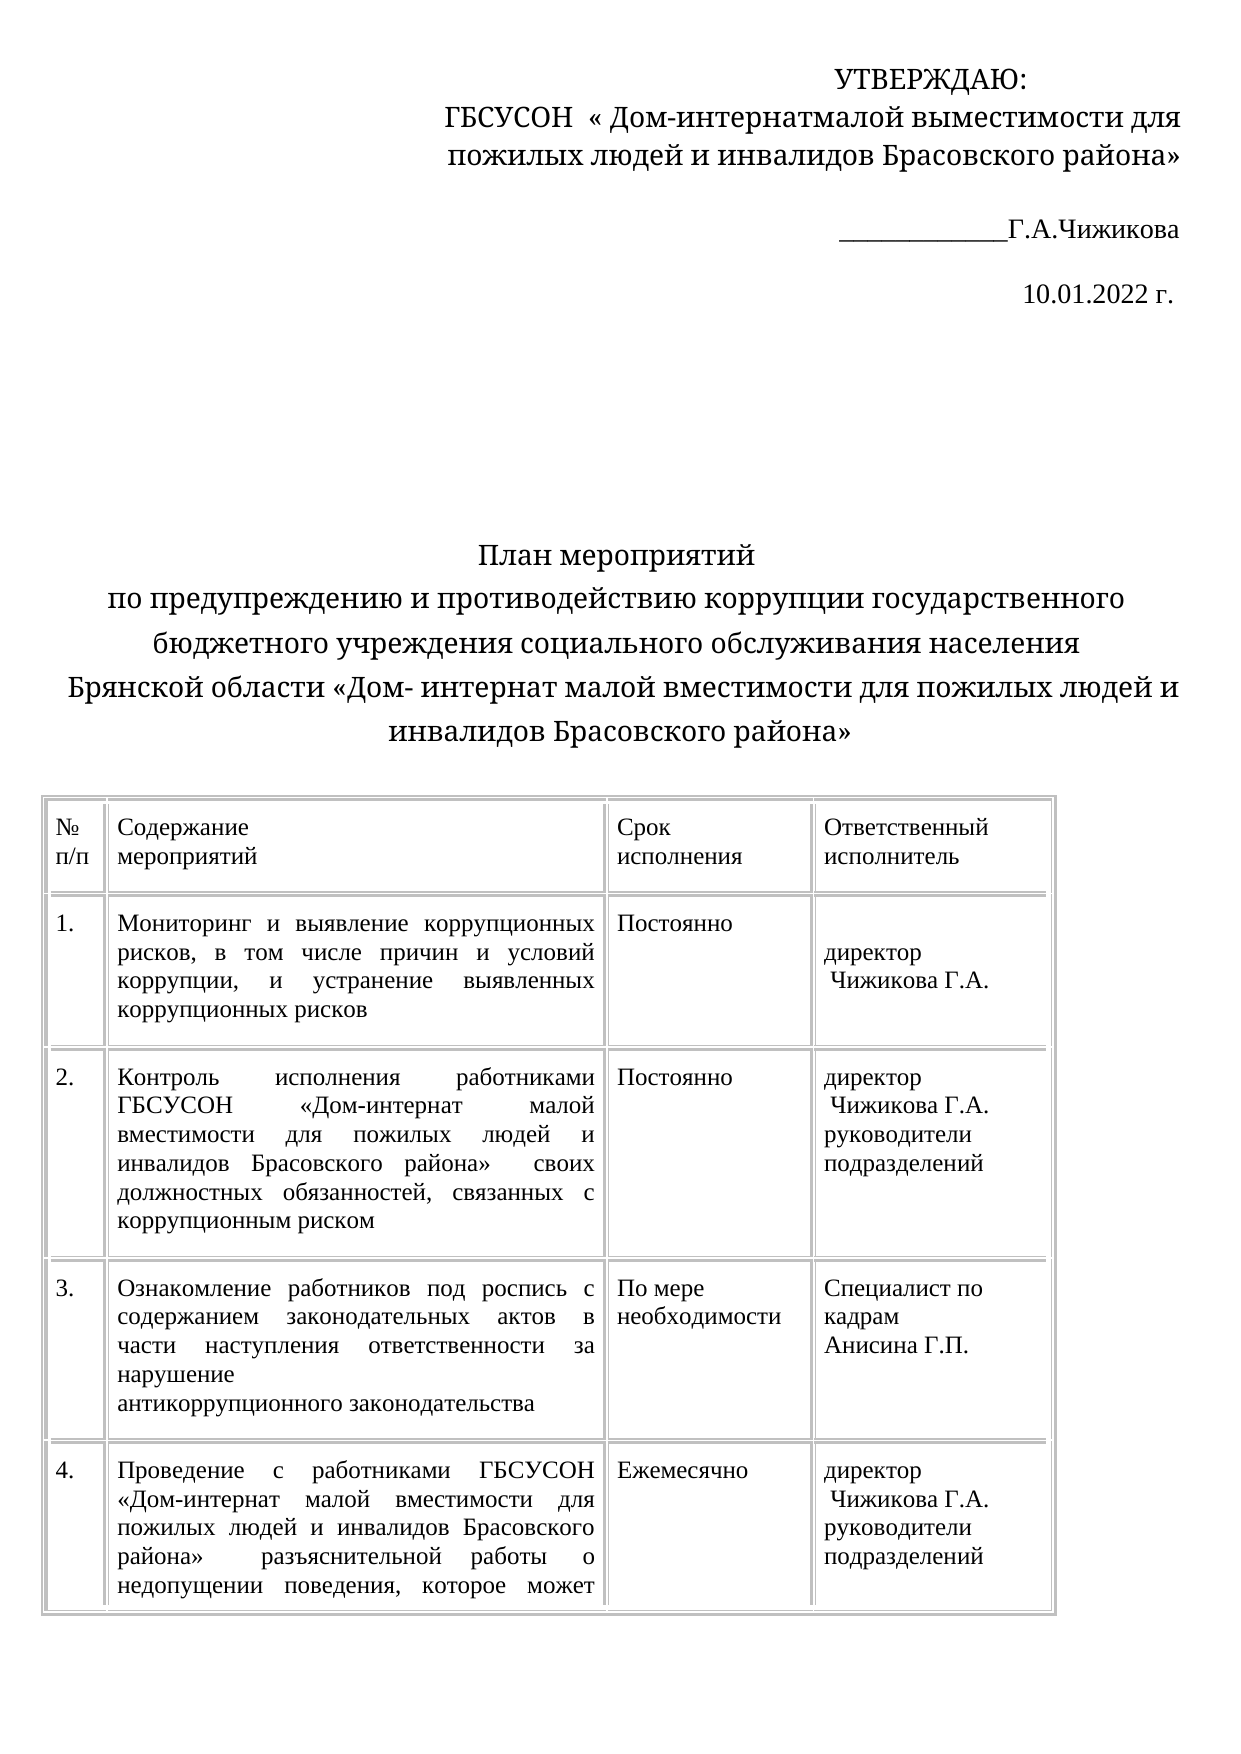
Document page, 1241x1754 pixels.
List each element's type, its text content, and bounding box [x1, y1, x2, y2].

table_cell Ознакомление работников под роспись с содержанием законодательных актов в части наступления ответственности за нарушение антикоррупционного законодательства [109, 1262, 603, 1438]
table_cell Специалист по кадрам Анисина Г.П. [813, 1256, 1054, 1438]
table_cell По мере необходимости [609, 1262, 810, 1438]
text Брянской области «Дом- интернат малой вместимости для пожилых людей и инвалидов Брасовского района» [59, 667, 1181, 749]
text План мероприятий [59, 535, 1181, 573]
table_header Ответственный исполнитель [813, 797, 1054, 891]
text УТВЕРЖДАЮ: [59, 59, 1181, 97]
table_cell директор Чижикова Г.А. [813, 891, 1054, 1044]
table_cell 1. [44, 891, 106, 1044]
table_cell 4. [44, 1438, 106, 1610]
text пожилых людей и инвалидов Брасовского района» [59, 136, 1181, 174]
table_cell директор Чижикова Г.А. руководители подразделений [813, 1045, 1054, 1256]
text 10.01.2022 г. [59, 277, 1181, 309]
table_cell Мониторинг и выявление коррупционных рисков, в том числе причин и условий коррупции, и устранение выявленных коррупционных рисков [109, 897, 603, 1044]
text ГБСУСОН « Дом-интернатмалой выместимости для [59, 97, 1181, 136]
text ____________Г.А.Чижикова [59, 212, 1181, 245]
table_header № п/п [48, 801, 106, 891]
table_cell 3. [44, 1256, 106, 1438]
table_cell Постоянно [609, 1051, 810, 1256]
table_cell Ежемесячно [606, 1438, 813, 1610]
text бюджетного учреждения социального обслуживания населения [59, 623, 1181, 661]
table_cell Контроль исполнения работниками ГБСУСОН «Дом-интернат малой вместимости для пожилых людей и инвалидов Брасовского района» своих должностных обязанностей, связанных с коррупционным риском [109, 1051, 603, 1256]
table_cell 2. [44, 1045, 106, 1256]
table_header Срок исполнения [606, 797, 813, 891]
table_cell Проведение с работниками ГБСУСОН «Дом-интернат малой вместимости для пожилых людей и инвалидов Брасовского района» разъяснительной работы о недопущении поведения, которое может [106, 1438, 606, 1610]
table_cell директор Чижикова Г.А. руководители подразделений [813, 1438, 1054, 1610]
table_cell Постоянно [609, 897, 810, 1044]
table_header Содержание мероприятий [106, 797, 606, 891]
text по предупреждению и противодействию коррупции государственного [59, 579, 1181, 617]
